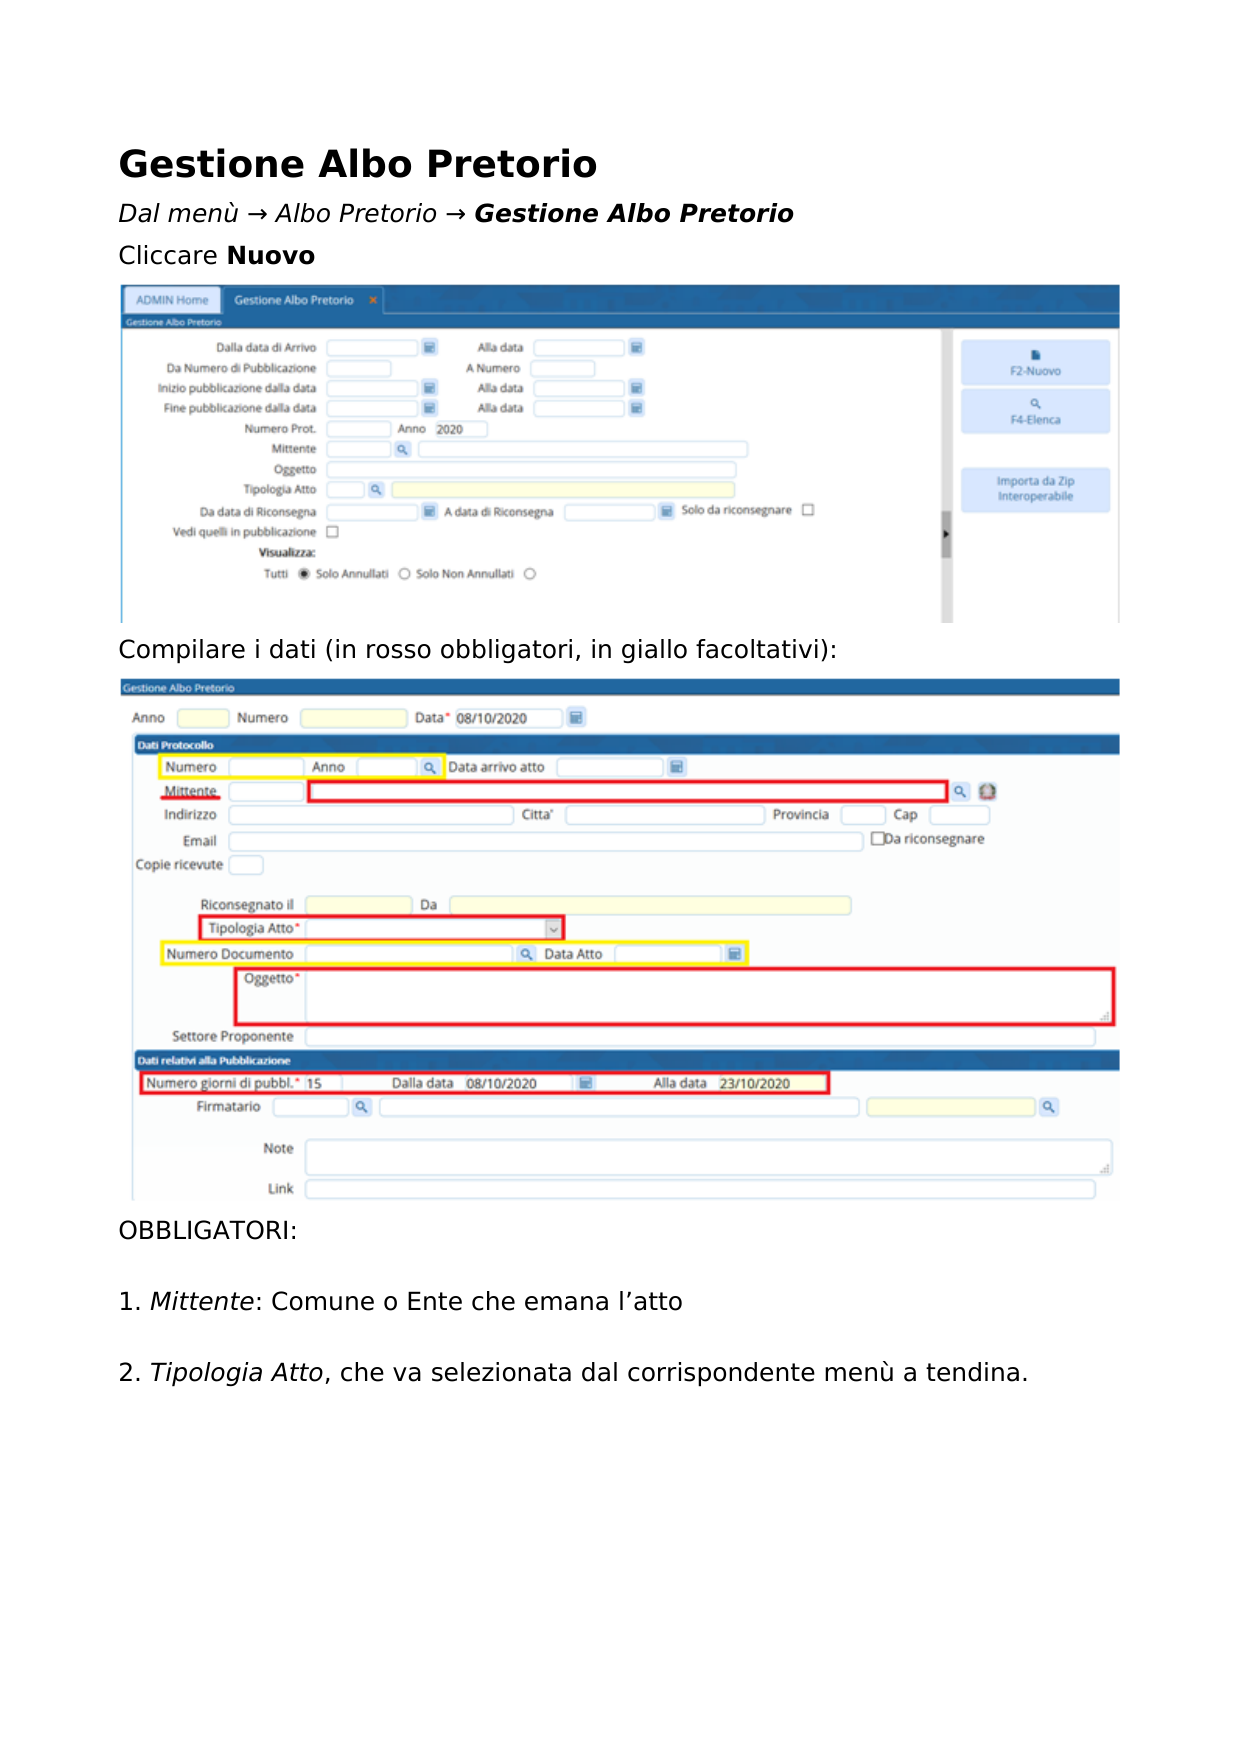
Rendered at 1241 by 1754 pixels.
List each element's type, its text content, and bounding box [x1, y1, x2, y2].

text 1. Mittente: Comune o Ente che emana l’atto [118, 1287, 1122, 1346]
text 2. Tipologia Atto, che va selezionata dal corrispondente menù a tendina. [118, 1358, 1122, 1416]
subtitle Gestione Albo Pretorio [118, 143, 1122, 187]
text Dal menù → Albo Pretorio → Gestione Albo Pretorio [118, 199, 1122, 228]
text Compilare i dati (in rosso obbligatori, in giallo facoltativi): [118, 635, 1122, 664]
text OBBLIGATORI: [118, 1216, 1122, 1275]
text Cliccare Nuovo [118, 241, 1122, 270]
picture [118, 282, 1123, 623]
picture [118, 677, 1123, 1204]
